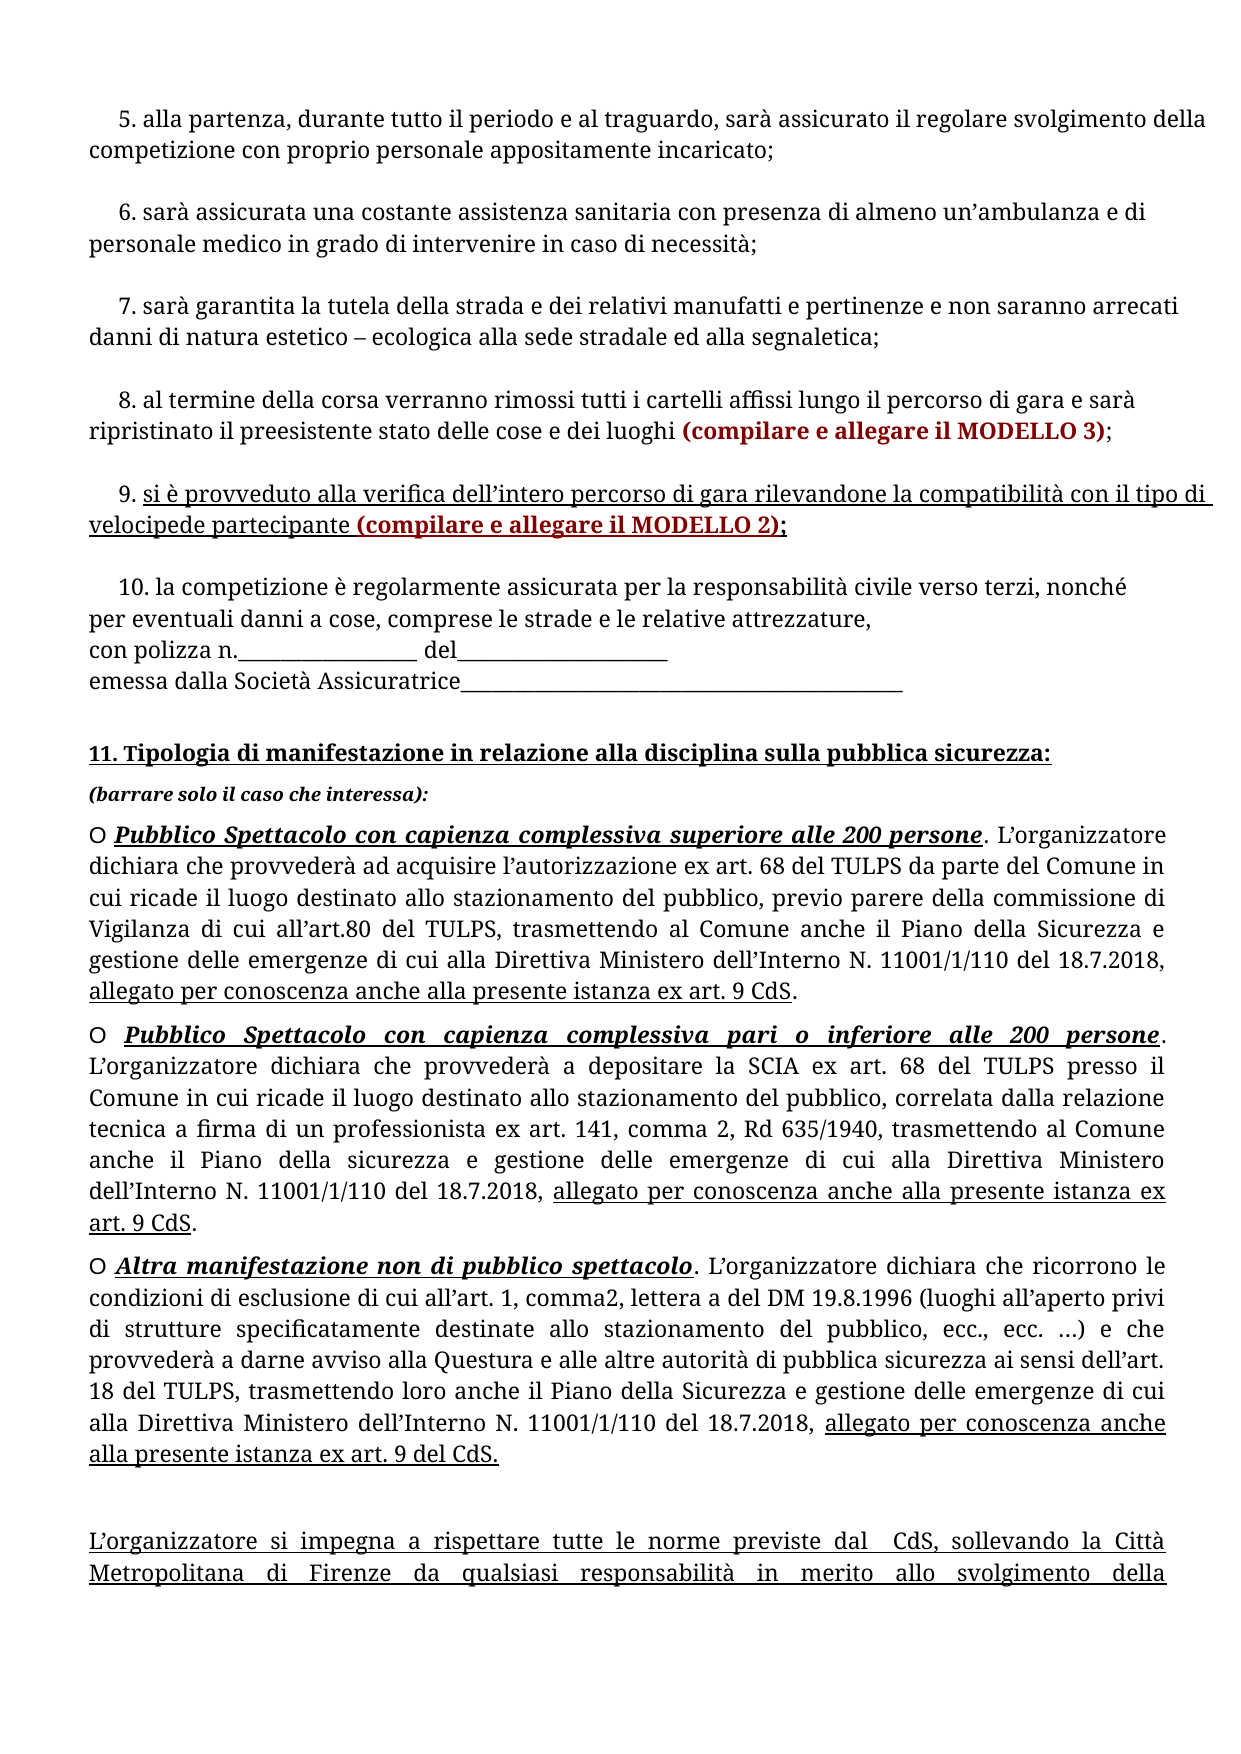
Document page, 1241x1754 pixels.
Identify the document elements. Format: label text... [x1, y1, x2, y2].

text emessa dalla Società Assicuratrice__________________________________________ [88, 665, 1167, 696]
text 9. si è provveduto alla verifica dell’intero percorso di gara rilevandone la compatibilità con il tipo di velocipede partecipante (compilare e allegare il MODELLO 2); [88, 478, 1226, 540]
text 5. alla partenza, durante tutto il periodo e al traguardo, sarà assicurato il regolare svolgimento della competizione con proprio personale appositamente incaricato; [88, 103, 1226, 165]
text 8. al termine della corsa verranno rimossi tutti i cartelli affissi lungo il percorso di gara e sarà ripristinato il preesistente stato delle cose e dei luoghi (compilare e allegare il MODELLO 3); [88, 384, 1226, 446]
text O Pubblico Spettacolo con capienza complessiva pari o inferiore alle 200 persone. L’organizzatore dichiara che provvederà a depositare la SCIA ex art. 68 del TULPS presso il Comune in cui ricade il luogo destinato allo stazionamento del pubblico, correlata dalla relazione tecnica a firma di un professionista ex art. 141, comma 2, Rd 635/1940, trasmettendo al Comune anche il Piano della sicurezza e gestione delle emergenze di cui alla Direttiva Ministero dell’Interno N. 11001/1/110 del 18.7.2018, allegato per conoscenza anche alla presente istanza ex art. 9 CdS. [88, 1019, 1167, 1238]
text 7. sarà garantita la tutela della strada e dei relativi manufatti e pertinenze e non saranno arrecati danni di natura estetico – ecologica alla sede stradale ed alla segnaletica; [88, 290, 1226, 353]
text O Altra manifestazione non di pubblico spettacolo. L’organizzatore dichiara che ricorrono le condizioni di esclusione di cui all’art. 1, comma2, lettera a del DM 19.8.1996 (luoghi all’aperto privi di strutture specificatamente destinate allo stazionamento del pubblico, ecc., ecc. …) e che provvederà a darne avviso alla Questura e alle altre autorità di pubblica sicurezza ai sensi dell’art. 18 del TULPS, trasmettendo loro anche il Piano della Sicurezza e gestione delle emergenze di cui alla Direttiva Ministero dell’Interno N. 11001/1/110 del 18.7.2018, allegato per conoscenza anche alla presente istanza ex art. 9 del CdS. [88, 1250, 1167, 1469]
text con polizza n._________________ del____________________ [88, 634, 1167, 665]
text O Pubblico Spettacolo con capienza complessiva superiore alle 200 persone. L’organizzatore dichiara che provvederà ad acquisire l’autorizzazione ex art. 68 del TULPS da parte del Comune in cui ricade il luogo destinato allo stazionamento del pubblico, previo parere della commissione di Vigilanza di cui all’art.80 del TULPS, trasmettendo al Comune anche il Piano della Sicurezza e gestione delle emergenze di cui alla Direttiva Ministero dell’Interno N. 11001/1/110 del 18.7.2018, allegato per conoscenza anche alla presente istanza ex art. 9 CdS. [88, 819, 1167, 1007]
text 11. Tipologia di manifestazione in relazione alla disciplina sulla pubblica sicurezza: [88, 737, 1167, 768]
text (barrare solo il caso che interessa): [88, 781, 1167, 807]
text 10. la competizione è regolarmente assicurata per la responsabilità civile verso terzi, nonché per eventuali danni a cose, comprese le strade e le relative attrezzature, [88, 571, 1167, 634]
text 6. sarà assicurata una costante assistenza sanitaria con presenza di almeno un’ambulanza e di personale medico in grado di intervenire in caso di necessità; [88, 196, 1226, 259]
text L’organizzatore si impegna a rispettare tutte le norme previste dal CdS, sollevando la Città Metropolitana di Firenze da qualsiasi responsabilità in merito allo svolgimento della [88, 1525, 1167, 1583]
